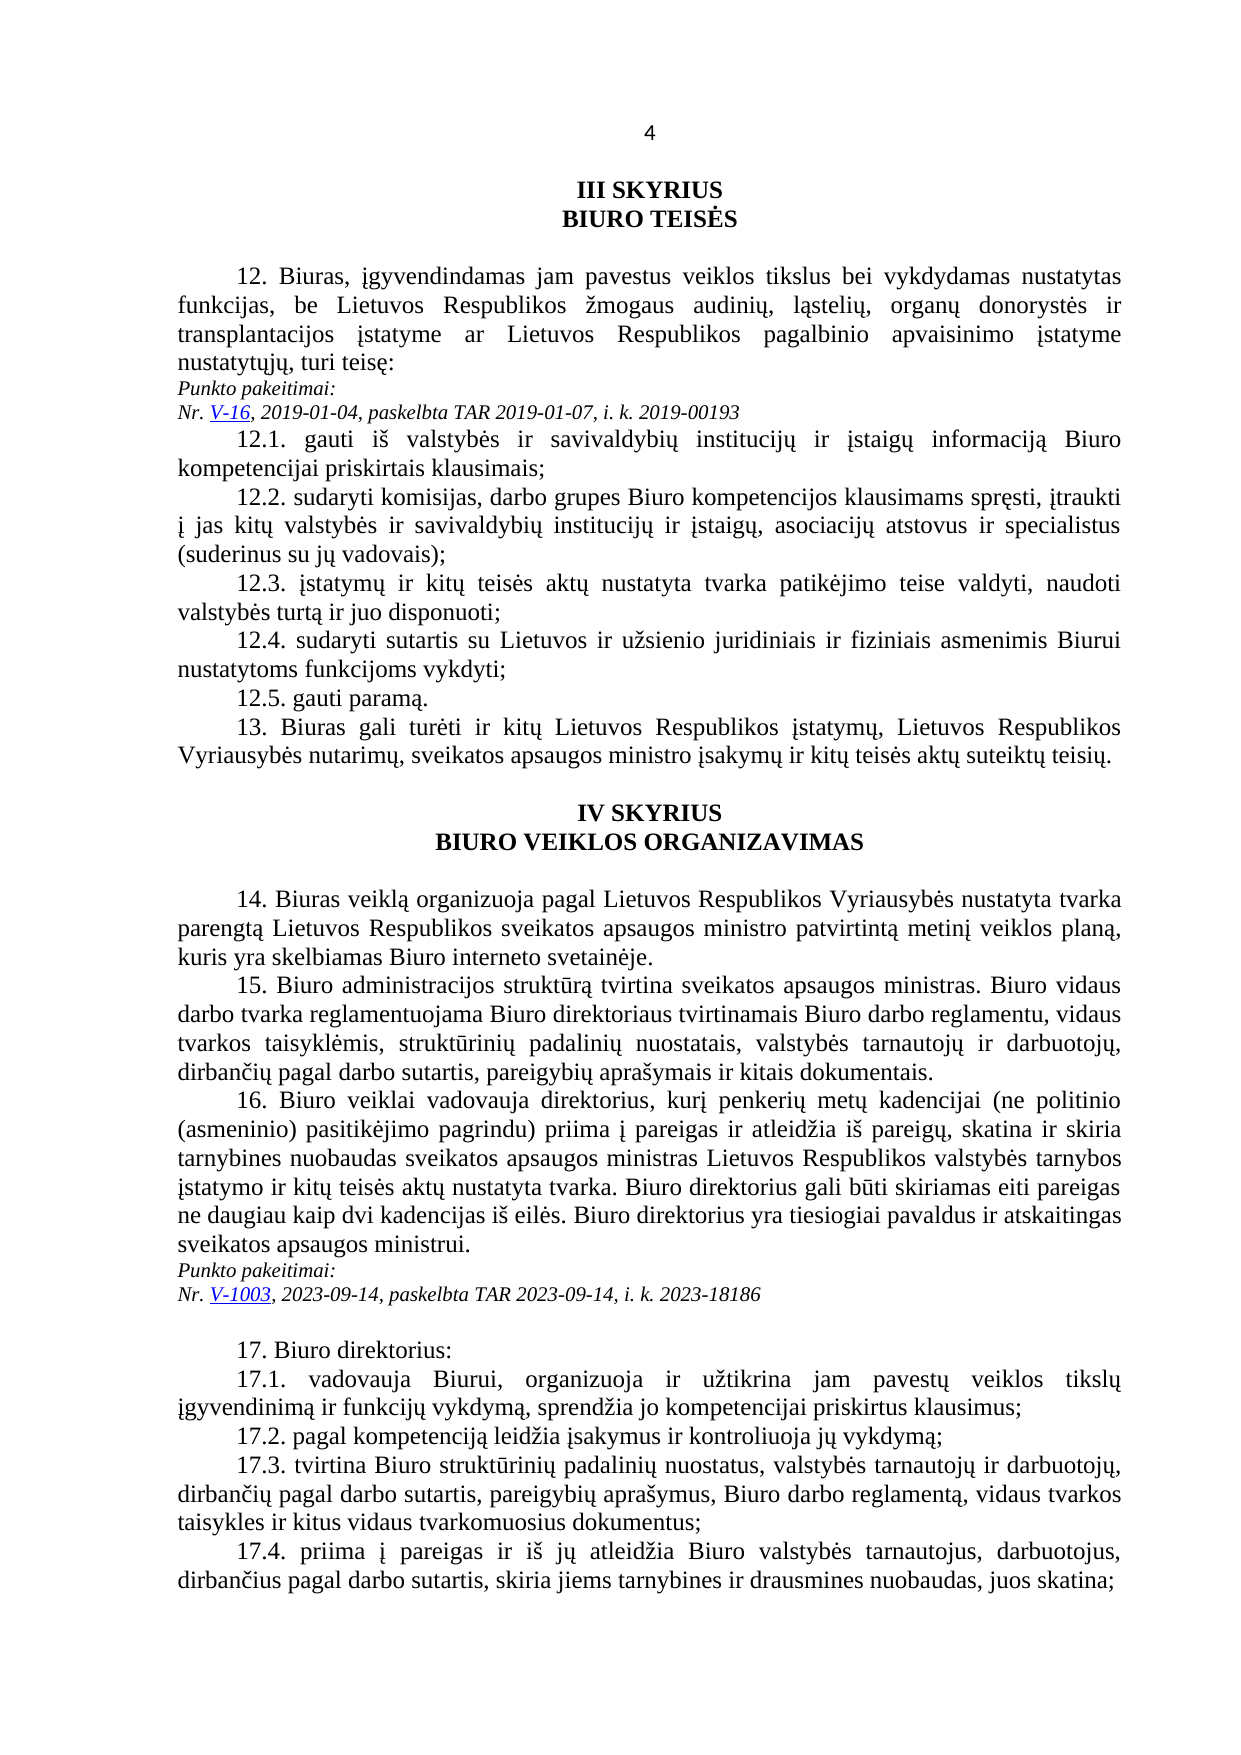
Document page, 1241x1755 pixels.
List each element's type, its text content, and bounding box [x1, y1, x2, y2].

text BIURO TEISĖS [177, 204, 1122, 232]
text 15. Biuro administracijos struktūrą tvirtina sveikatos apsaugos ministras. Biuro vidaus darbo tvarka reglamentuojama Biuro direktoriaus tvirtinamais Biuro darbo reglamentu, vidaus tvarkos taisyklėmis, struktūrinių padalinių nuostatais, valstybės tarnautojų ir darbuotojų, dirbančių pagal darbo sutartis, pareigybių aprašymais ir kitais dokumentais. [177, 971, 1122, 1086]
text Punkto pakeitimai: [177, 376, 1122, 400]
text 12.1. gauti iš valstybės ir savivaldybių institucijų ir įstaigų informaciją Biuro kompetencijai priskirtais klausimais; [177, 424, 1122, 482]
text Nr. V-1003, 2023-09-14, paskelbta TAR 2023-09-14, i. k. 2023-18186 [177, 1282, 1122, 1306]
text 12.3. įstatymų ir kitų teisės aktų nustatyta tvarka patikėjimo teise valdyti, naudoti valstybės turtą ir juo disponuoti; [177, 568, 1122, 626]
text 12.2. sudaryti komisijas, darbo grupes Biuro kompetencijos klausimams spręsti, įtraukti į jas kitų valstybės ir savivaldybių institucijų ir įstaigų, asociacijų atstovus ir specialistus (suderinus su jų vadovais); [177, 482, 1122, 568]
text BIURO VEIKLOS ORGANIZAVIMAS [177, 827, 1122, 856]
text 16. Biuro veiklai vadovauja direktorius, kurį penkerių metų kadencijai (ne politinio (asmeninio) pasitikėjimo pagrindu) priima į pareigas ir atleidžia iš pareigų, skatina ir skiria tarnybines nuobaudas sveikatos apsaugos ministras Lietuvos Respublikos valstybės tarnybos įstatymo ir kitų teisės aktų nustatyta tvarka. Biuro direktorius gali būti skiriamas eiti pareigas ne daugiau kaip dvi kadencijas iš eilės. Biuro direktorius yra tiesiogiai pavaldus ir atskaitingas sveikatos apsaugos ministrui. [177, 1086, 1122, 1258]
text 12.5. gauti paramą. [177, 683, 1122, 712]
text Nr. V-16, 2019-01-04, paskelbta TAR 2019-01-07, i. k. 2019-00193 [177, 400, 1122, 424]
text IV SKYRIUS [177, 798, 1122, 827]
text 12.4. sudaryti sutartis su Lietuvos ir užsienio juridiniais ir fiziniais asmenimis Biurui nustatytoms funkcijoms vykdyti; [177, 626, 1122, 683]
text 17. Biuro direktorius: [177, 1335, 1122, 1364]
text 17.3. tvirtina Biuro struktūrinių padalinių nuostatus, valstybės tarnautojų ir darbuotojų, dirbančių pagal darbo sutartis, pareigybių aprašymus, Biuro darbo reglamentą, vidaus tvarkos taisykles ir kitus vidaus tvarkomuosius dokumentus; [177, 1450, 1122, 1536]
text 14. Biuras veiklą organizuoja pagal Lietuvos Respublikos Vyriausybės nustatyta tvarka parengtą Lietuvos Respublikos sveikatos apsaugos ministro patvirtintą metinį veiklos planą, kuris yra skelbiamas Biuro interneto svetainėje. [177, 884, 1122, 971]
text 12. Biuras, įgyvendindamas jam pavestus veiklos tikslus bei vykdydamas nustatytas funkcijas, be Lietuvos Respublikos žmogaus audinių, ląstelių, organų donorystės ir transplantacijos įstatyme ar Lietuvos Respublikos pagalbinio apvaisinimo įstatyme nustatytųjų, turi teisę: [177, 261, 1122, 376]
text 17.1. vadovauja Biurui, organizuoja ir užtikrina jam pavestų veiklos tikslų įgyvendinimą ir funkcijų vykdymą, sprendžia jo kompetencijai priskirtus klausimus; [177, 1364, 1122, 1421]
text 17.4. priima į pareigas ir iš jų atleidžia Biuro valstybės tarnautojus, darbuotojus, dirbančius pagal darbo sutartis, skiria jiems tarnybines ir drausmines nuobaudas, juos skatina; [177, 1536, 1122, 1594]
text 17.2. pagal kompetenciją leidžia įsakymus ir kontroliuoja jų vykdymą; [177, 1421, 1122, 1450]
text III SKYRIUS [177, 175, 1122, 204]
text Punkto pakeitimai: [177, 1258, 1122, 1282]
text 13. Biuras gali turėti ir kitų Lietuvos Respublikos įstatymų, Lietuvos Respublikos Vyriausybės nutarimų, sveikatos apsaugos ministro įsakymų ir kitų teisės aktų suteiktų teisių. [177, 712, 1122, 769]
